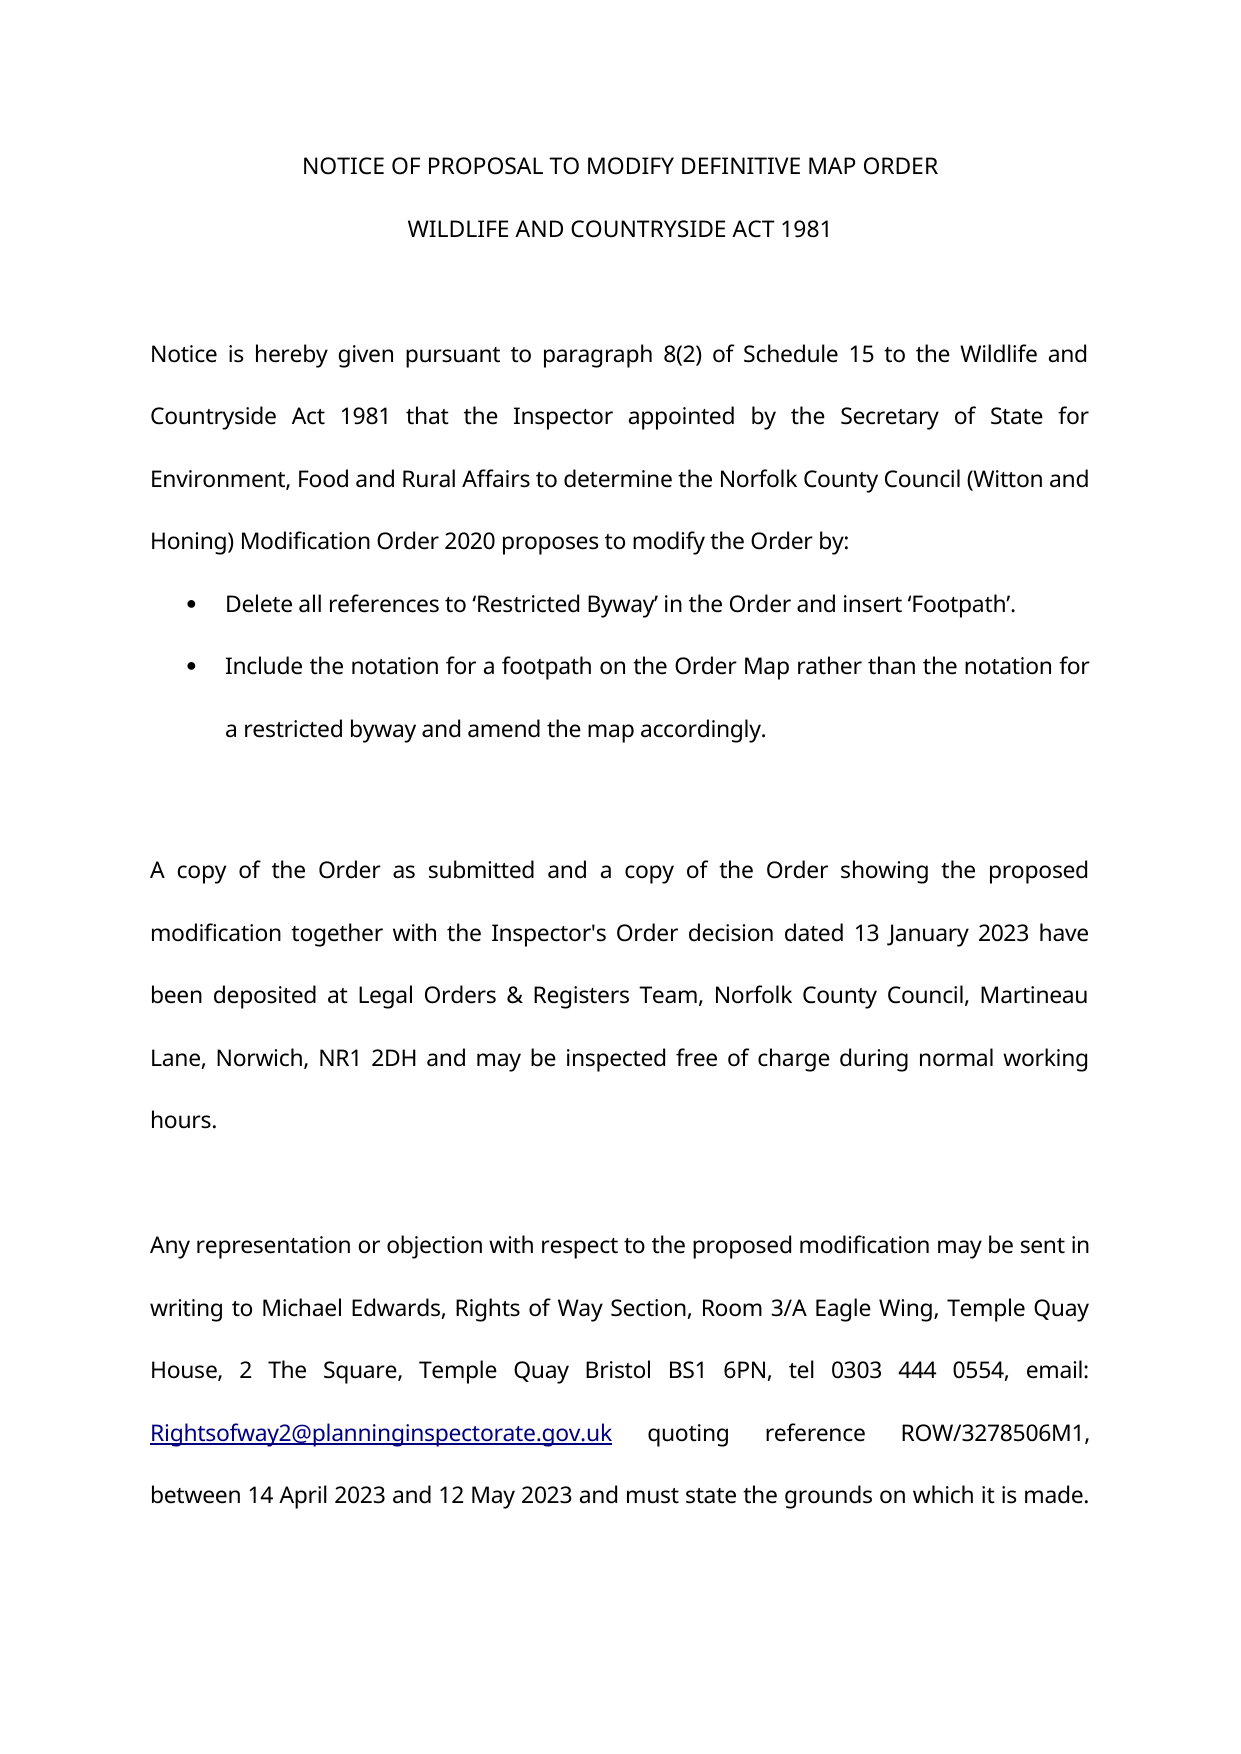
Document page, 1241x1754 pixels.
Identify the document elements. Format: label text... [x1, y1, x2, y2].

text A copy of the Order as submitted and a copy of the Order showing the proposed modification together with the Inspector's Order decision dated 13 January 2023 have been deposited at Legal Orders & Registers Team, Norfolk County Council, Martineau Lane, Norwich, NR1 2DH and may be inspected free of charge during normal working hours. [150, 854, 1090, 1135]
text WILDLIFE AND COUNTRYSIDE ACT 1981 [150, 212, 1090, 244]
text Notice is hereby given pursuant to paragraph 8(2) of Schedule 15 to the Wildlife and Countryside Act 1981 that the Inspector appointed by the Secretary of State for Environment, Food and Rural Affairs to determine the Norfolk County Council (Witton and Honing) Modification Order 2020 proposes to modify the Order by: [150, 337, 1090, 556]
text NOTICE OF PROPOSAL TO MODIFY DEFINITIVE MAP ORDER [150, 150, 1090, 181]
list Delete all references to ‘Restricted Byway’ in the Order and insert ‘Footpath’. [187, 587, 1090, 619]
list Include the notation for a footpath on the Order Map rather than the notation for a restricted byway and amend the map accordingly. [187, 650, 1090, 744]
text Any representation or objection with respect to the proposed modification may be sent in writing to Michael Edwards, Rights of Way Section, Room 3/A Eagle Wing, Temple Quay House, 2 The Square, Temple Quay Bristol BS1 6PN, tel 0303 444 0554, email: Rightsofway2@planninginspectorate.gov.uk quoting reference ROW/3278506M1, between 14 April 2023 and 12 May 2023 and must state the grounds on which it is made. [150, 1229, 1090, 1510]
